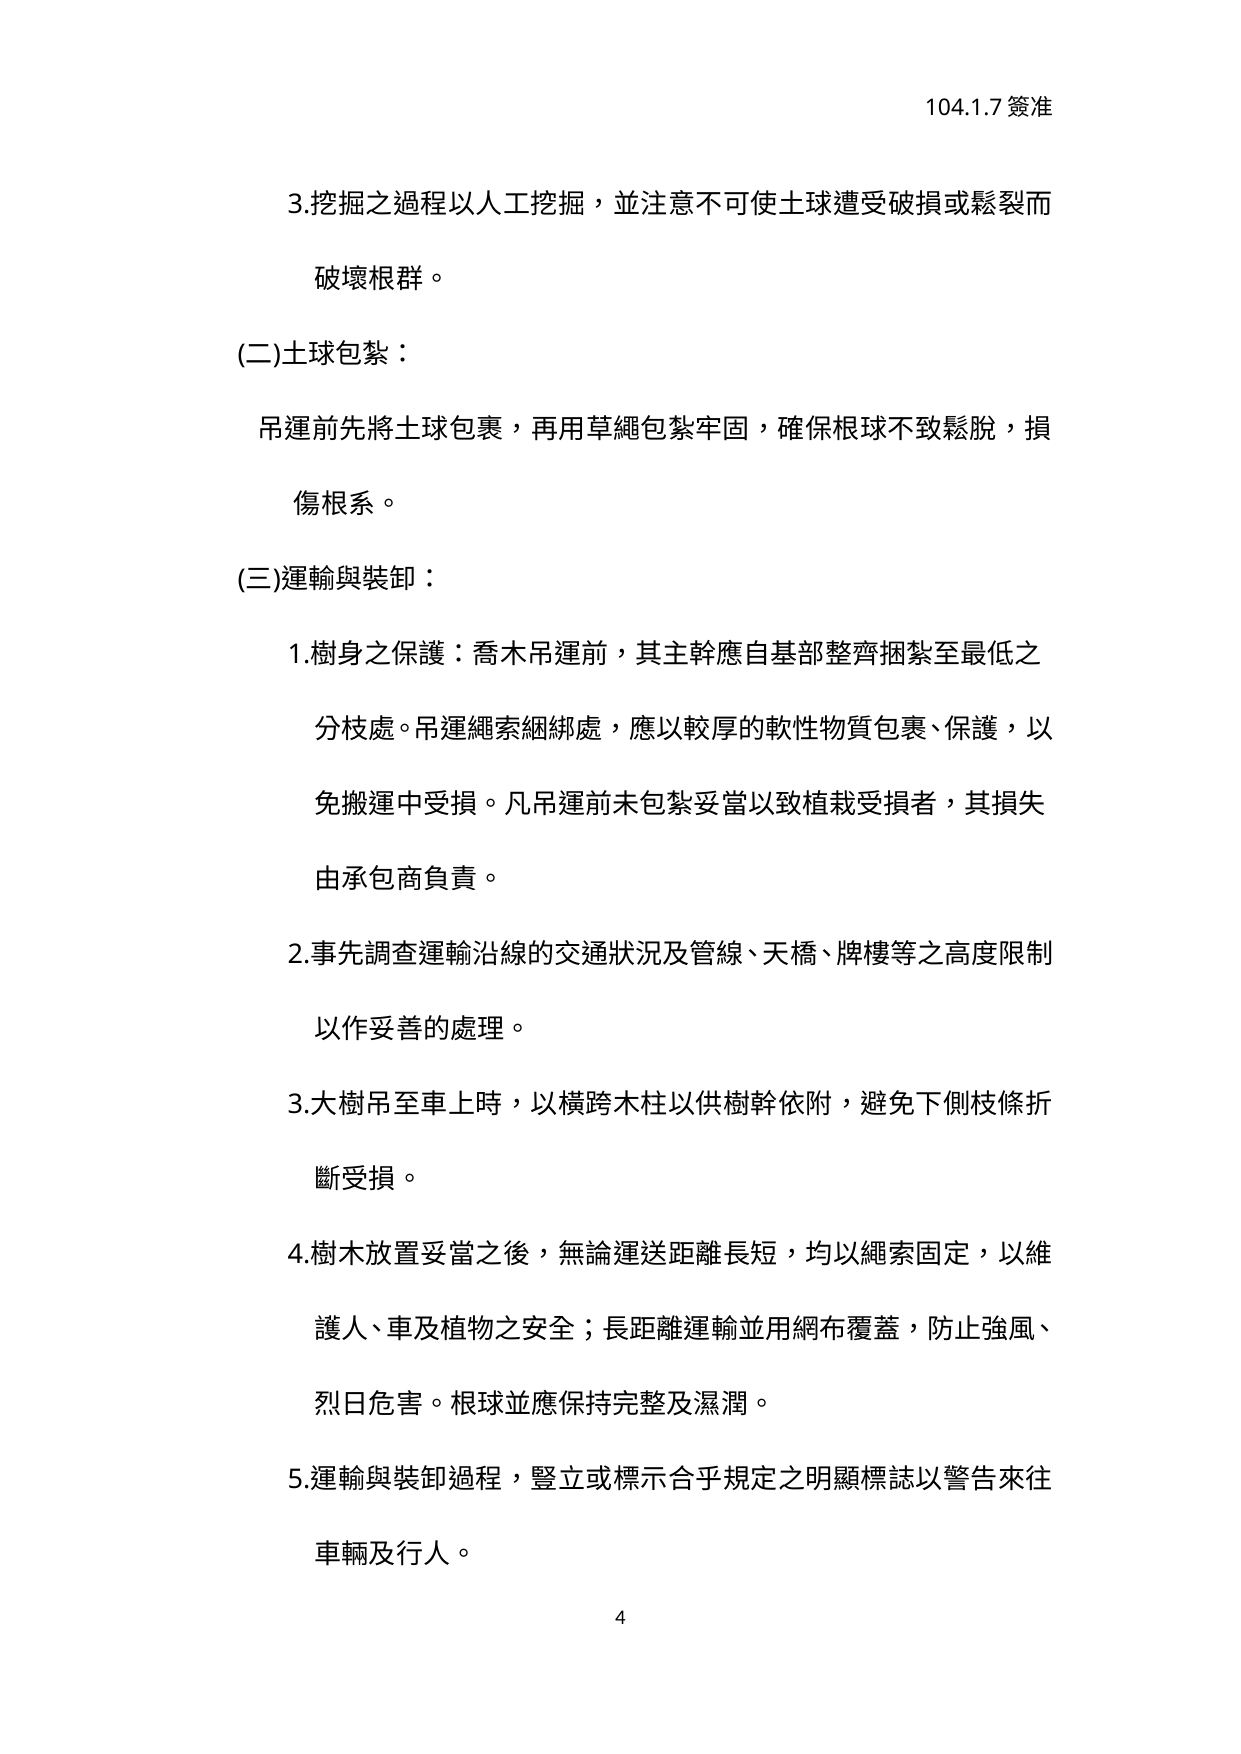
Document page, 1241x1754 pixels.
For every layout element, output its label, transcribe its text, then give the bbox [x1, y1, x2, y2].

text 4.樹木放置妥當之後，無論運送距離長短，均以繩索固定，以維護人、車及植物之安全；長距離運輸並用網布覆蓋，防止強風、烈日危害。根球並應保持完整及濕潤。 [287, 1214, 1053, 1439]
text 2.事先調查運輸沿線的交通狀況及管線、天橋、牌樓等之高度限制以作妥善的處理。 [287, 914, 1053, 1064]
text (三)運輸與裝卸： [237, 539, 1053, 614]
text 3.大樹吊至車上時，以橫跨木柱以供樹幹依附，避免下側枝條折斷受損。 [287, 1064, 1053, 1214]
text 5.運輸與裝卸過程，豎立或標示合乎規定之明顯標誌以警告來往車輛及行人。 [287, 1439, 1053, 1589]
text 1.樹身之保護：喬木吊運前，其主幹應自基部整齊捆紮至最低之分枝處。吊運繩索綑綁處，應以較厚的軟性物質包裹、保護，以免搬運中受損。凡吊運前未包紮妥當以致植栽受損者，其損失由承包商負責。 [287, 614, 1053, 914]
text (二)土球包紮： [237, 314, 1053, 389]
text 3.挖掘之過程以人工挖掘，並注意不可使土球遭受破損或鬆裂而破壞根群。 [287, 164, 1053, 314]
text 吊運前先將土球包裹，再用草繩包紮牢固，確保根球不致鬆脫，損傷根系。 [212, 389, 1053, 539]
